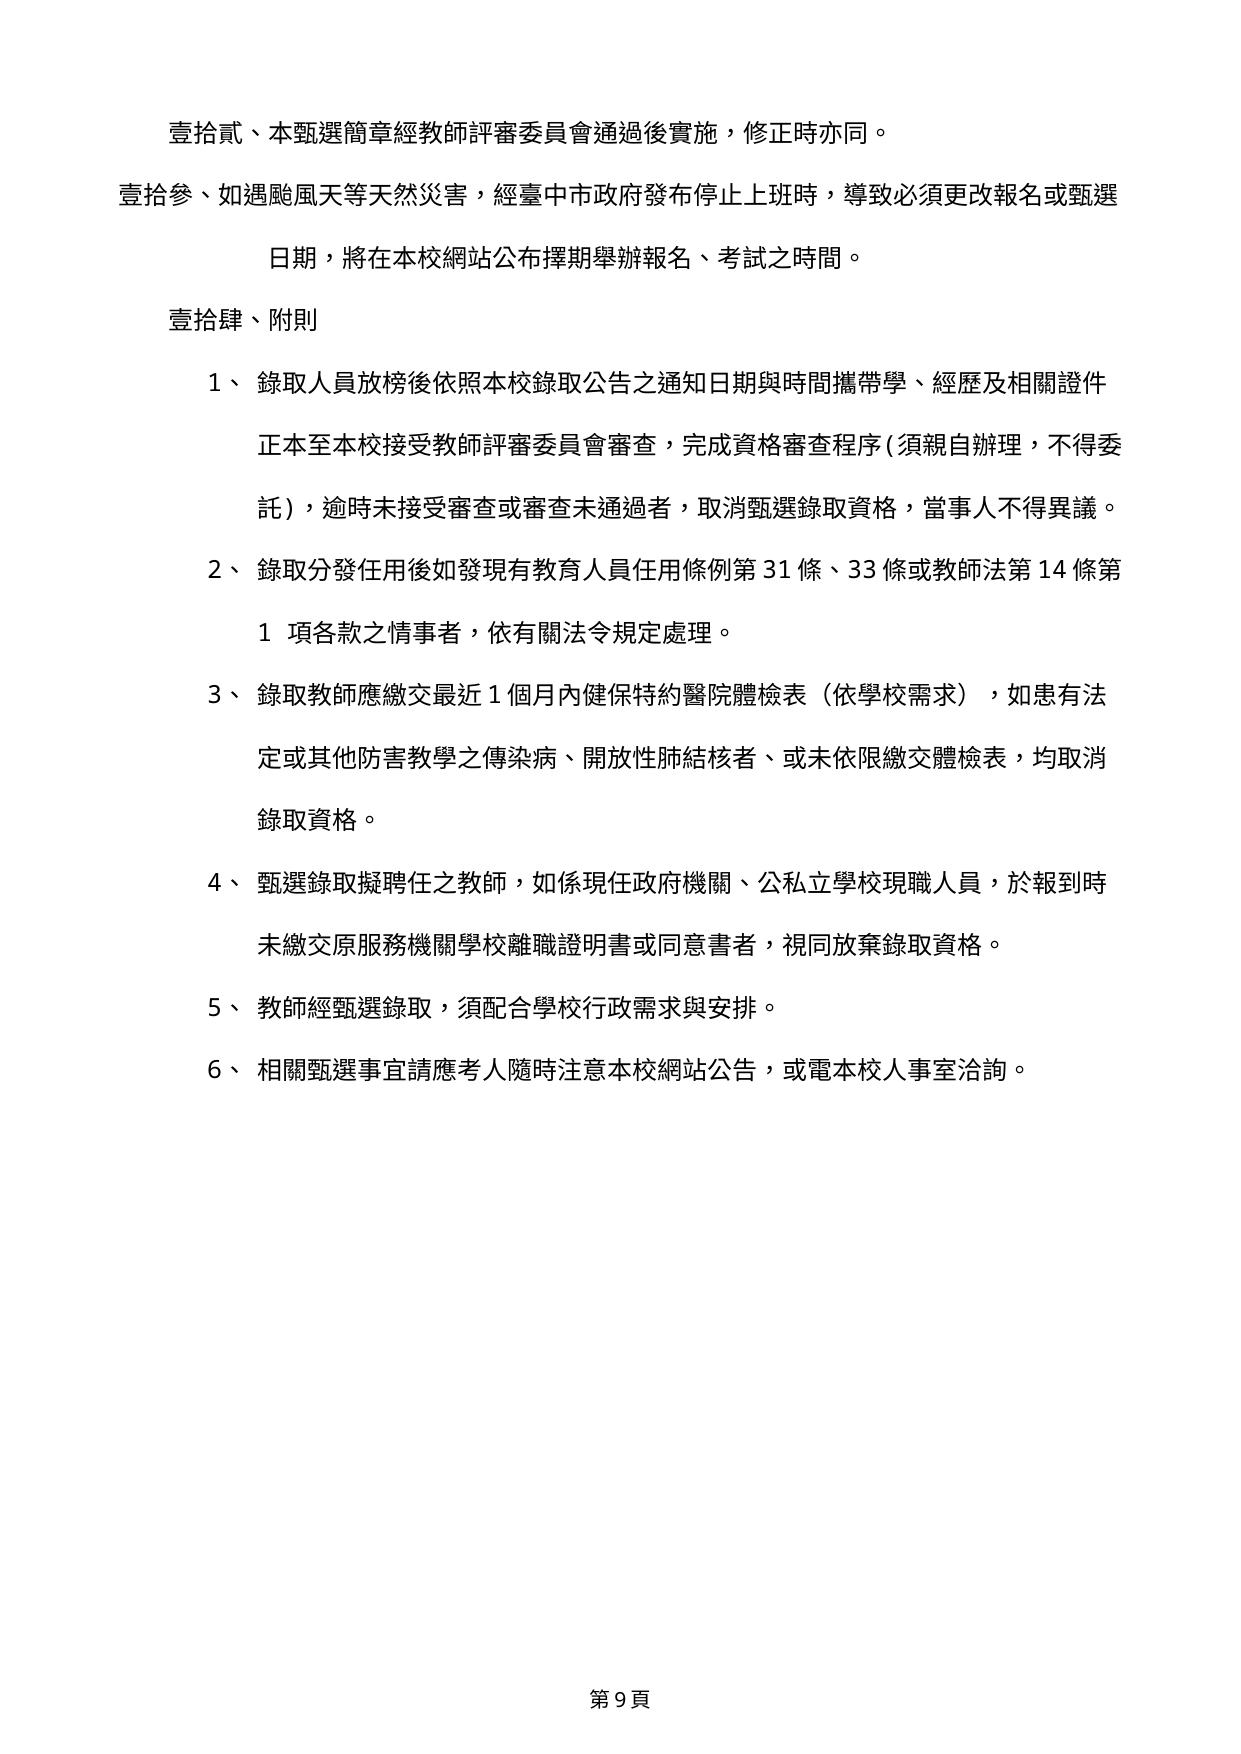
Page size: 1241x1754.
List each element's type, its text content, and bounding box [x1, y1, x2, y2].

list 錄取人員放榜後依照本校錄取公告之通知日期與時間攜帶學、經歷及相關證件正本至本校接受教師評審委員會審查，完成資格審查程序(須親自辦理，不得委託)，逾時未接受審查或審查未通過者，取消甄選錄取資格，當事人不得異議。 [207, 340, 1122, 527]
list 如遇颱風天等天然災害，經臺中市政府發布停止上班時，導致必須更改報名或甄選日期，將在本校網站公布擇期舉辦報名、考試之時間。 [118, 152, 1122, 277]
list 相關甄選事宜請應考人隨時注意本校網站公告，或電本校人事室洽詢。 [207, 1027, 1122, 1090]
list 錄取教師應繳交最近1個月內健保特約醫院體檢表（依學校需求），如患有法定或其他防害教學之傳染病、開放性肺結核者、或未依限繳交體檢表，均取消錄取資格。 [207, 652, 1122, 840]
list 錄取分發任用後如發現有教育人員任用條例第31條、33條或教師法第14條第1 項各款之情事者，依有關法令規定處理。 [207, 527, 1122, 652]
list 教師經甄選錄取，須配合學校行政需求與安排。 [207, 965, 1122, 1027]
list 本甄選簡章經教師評審委員會通過後實施，修正時亦同。 [168, 90, 1122, 152]
list 附則 [168, 277, 1122, 340]
list 甄選錄取擬聘任之教師，如係現任政府機關、公私立學校現職人員，於報到時未繳交原服務機關學校離職證明書或同意書者，視同放棄錄取資格。 [207, 840, 1122, 965]
